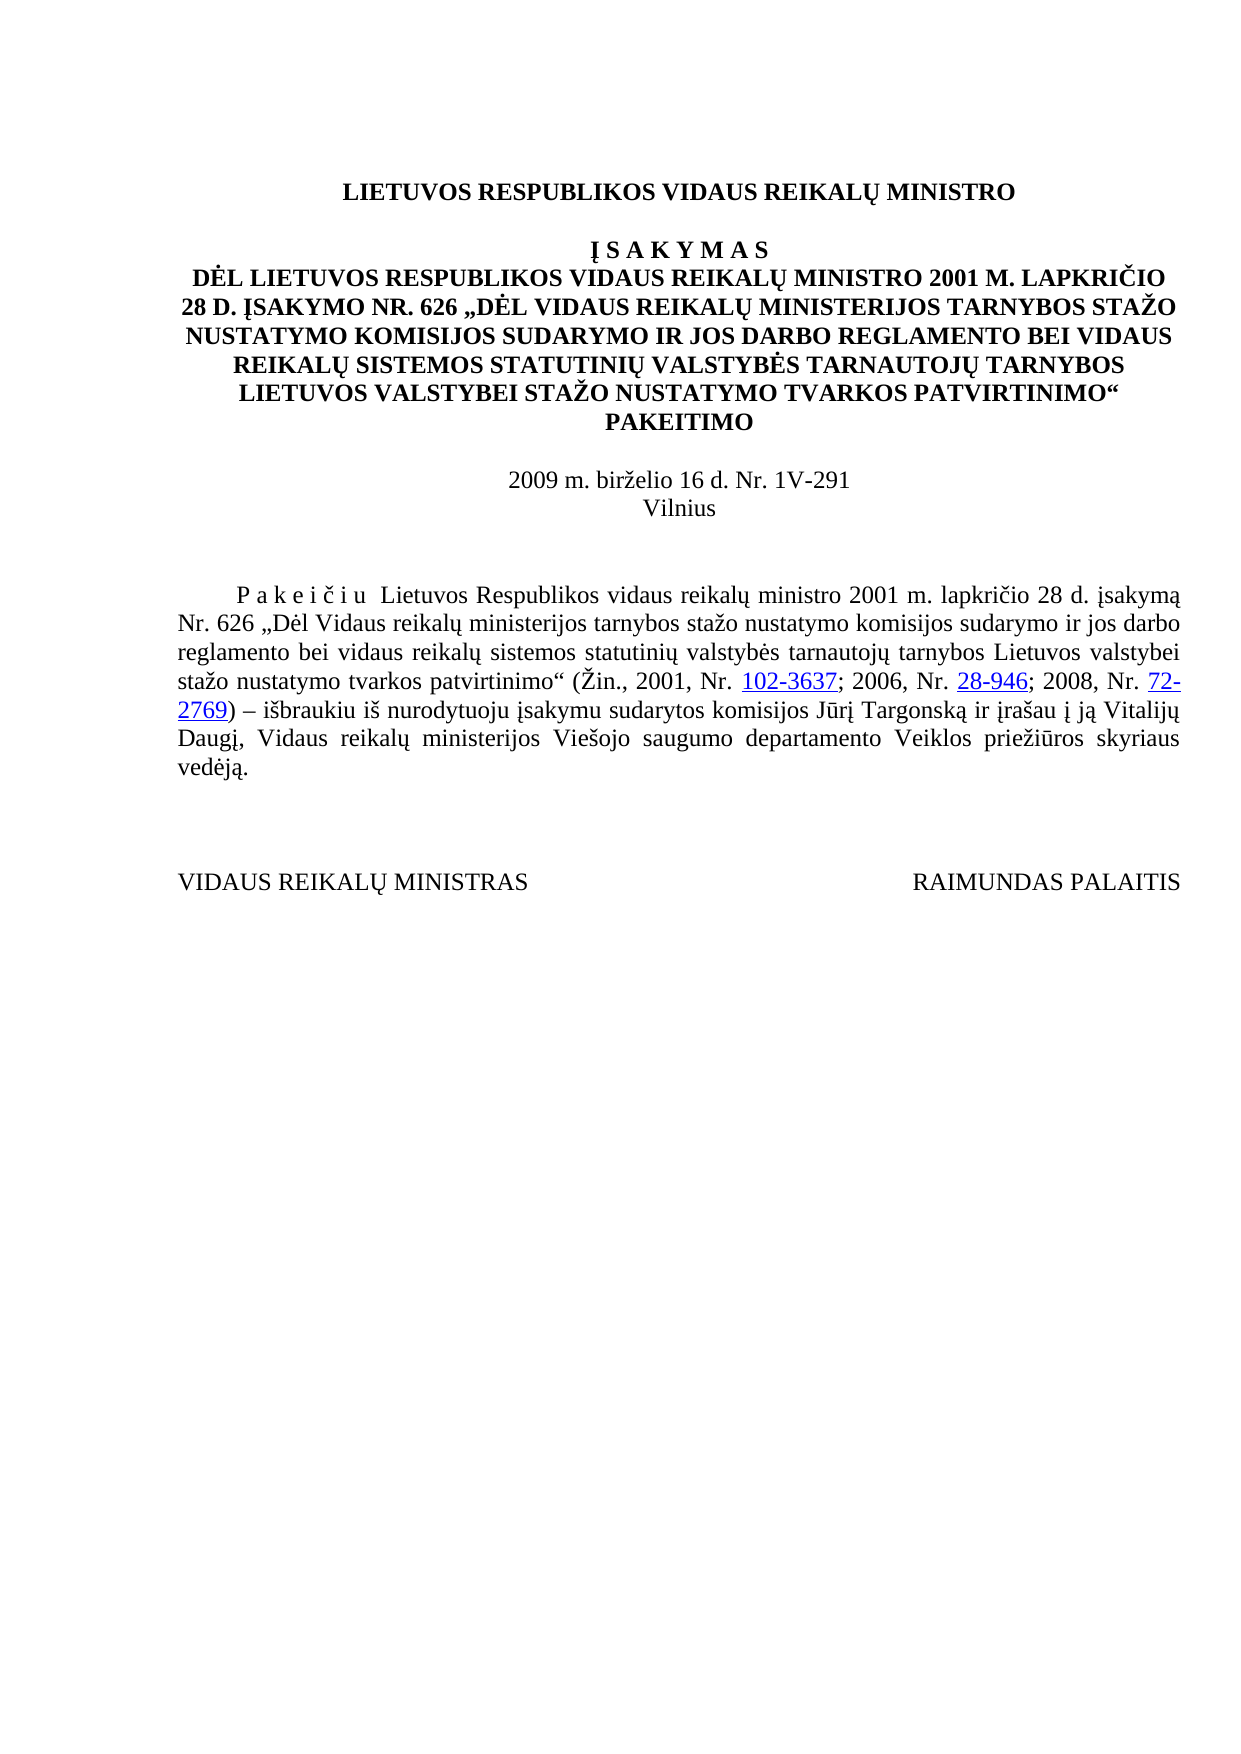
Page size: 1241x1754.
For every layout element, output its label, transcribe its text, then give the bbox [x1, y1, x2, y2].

text VIDAUS REIKALŲ MINISTRAS RAIMUNDAS PALAITIS [177, 867, 1181, 896]
text Vilnius [177, 493, 1181, 522]
text LIETUVOS RESPUBLIKOS VIDAUS REIKALŲ MINISTRO [177, 177, 1181, 206]
text Pakeičiu Lietuvos Respublikos vidaus reikalų ministro 2001 m. lapkričio 28 d. įsakymą Nr. 626 „Dėl Vidaus reikalų ministerijos tarnybos stažo nustatymo komisijos sudarymo ir jos darbo reglamento bei vidaus reikalų sistemos statutinių valstybės tarnautojų tarnybos Lietuvos valstybei stažo nustatymo tvarkos patvirtinimo“ (Žin., 2001, Nr. 102-3637; 2006, Nr. 28-946; 2008, Nr. 72-2769) – išbraukiu iš nurodytuoju įsakymu sudarytos komisijos Jūrį Targonską ir įrašau į ją Vitalijų Daugį, Vidaus reikalų ministerijos Viešojo saugumo departamento Veiklos priežiūros skyriaus vedėją. [177, 580, 1181, 781]
text DĖL LIETUVOS RESPUBLIKOS VIDAUS REIKALŲ MINISTRO 2001 M. LAPKRIČIO 28 D. ĮSAKYMO NR. 626 „DĖL VIDAUS REIKALŲ MINISTERIJOS TARNYBOS STAŽO NUSTATYMO KOMISIJOS SUDARYMO IR JOS DARBO REGLAMENTO BEI VIDAUS REIKALŲ SISTEMOS STATUTINIŲ VALSTYBĖS TARNAUTOJŲ TARNYBOS LIETUVOS VALSTYBEI STAŽO NUSTATYMO TVARKOS PATVIRTINIMO“ PAKEITIMO [177, 263, 1181, 436]
text ĮSAKYMAS [177, 235, 1181, 263]
text 2009 m. birželio 16 d. Nr. 1V-291 [177, 465, 1181, 493]
